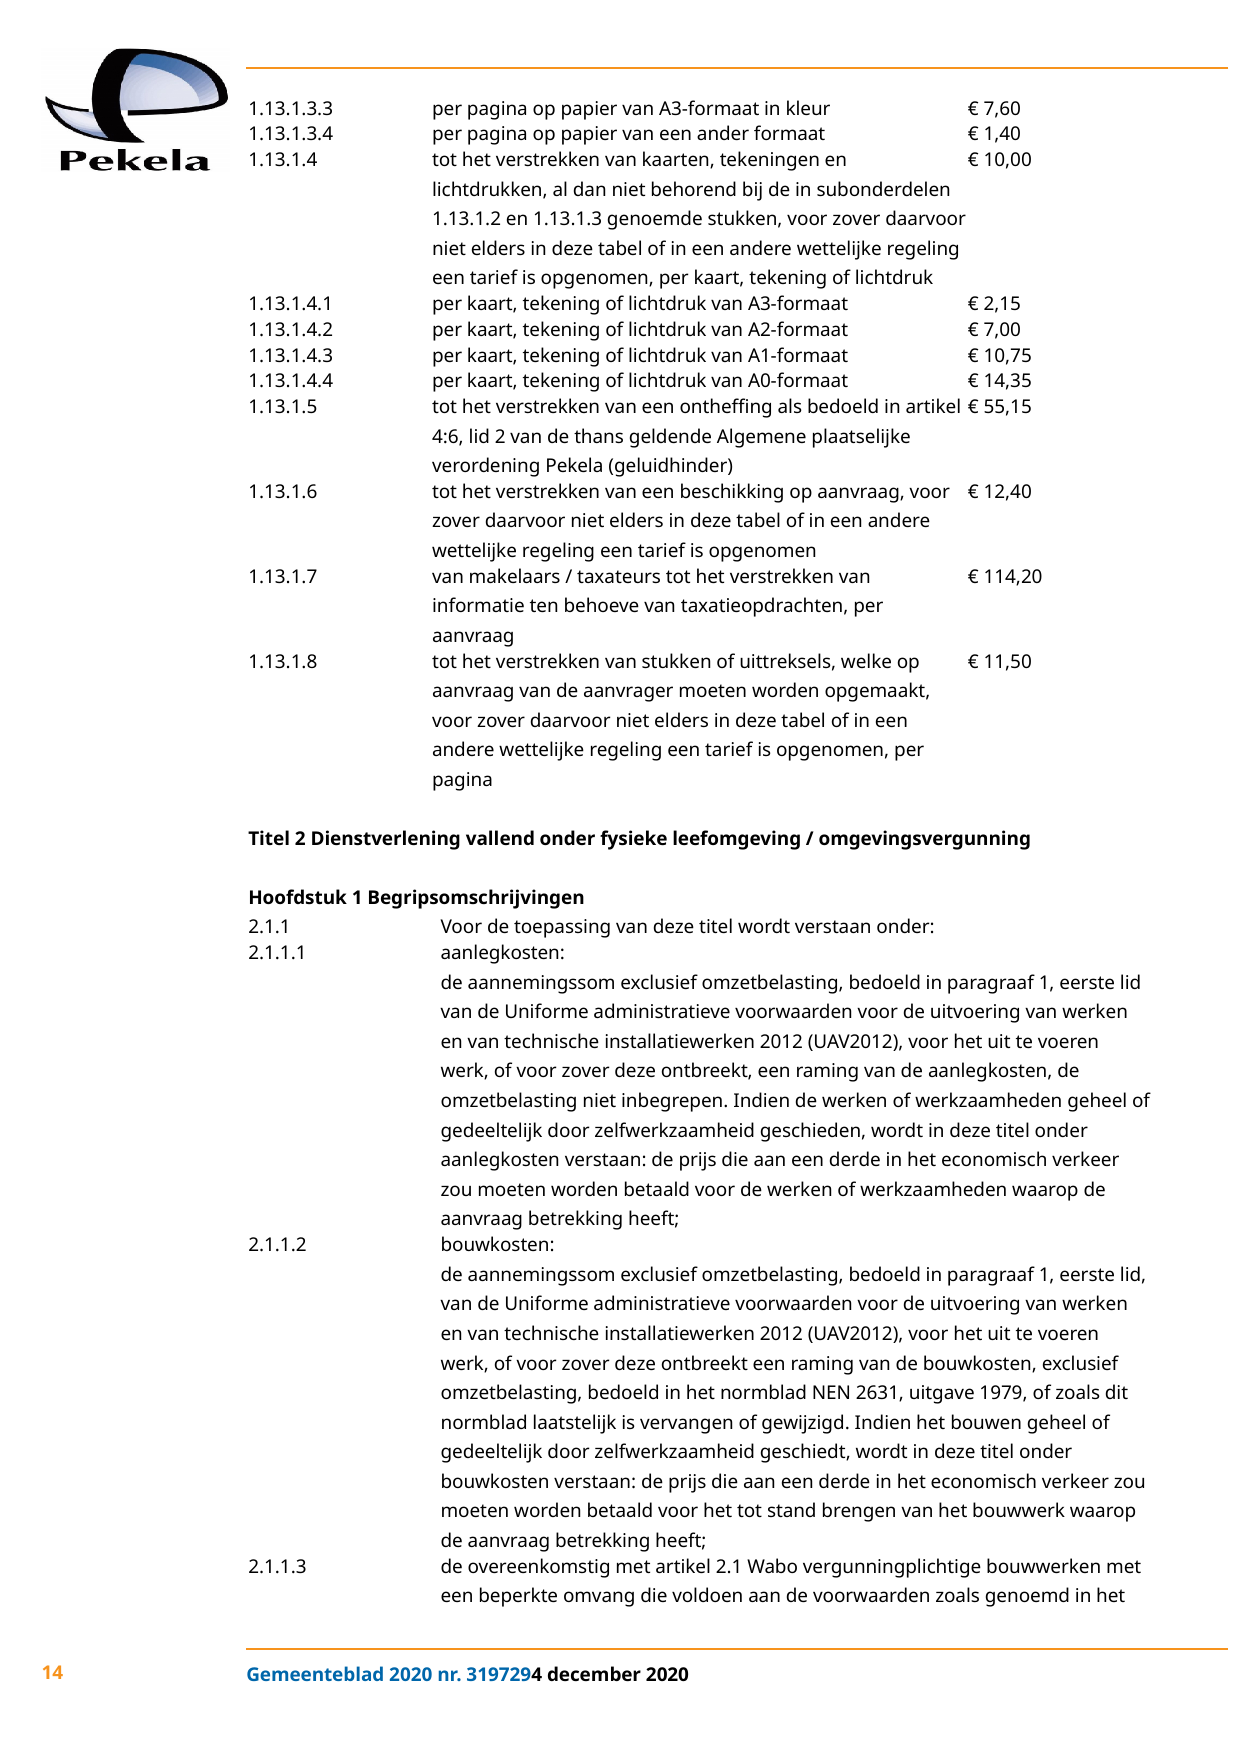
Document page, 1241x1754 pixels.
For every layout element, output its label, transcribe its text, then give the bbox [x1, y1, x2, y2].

table_header Voor de toepassing van deze titel wordt verstaan onder: [440, 914, 1152, 939]
table_cell 2.1.1.3 [248, 1553, 440, 1608]
table_cell per kaart, tekening of lichtdruk van A2-formaat [432, 316, 968, 342]
table_cell 1.13.1.4.4 [248, 368, 432, 393]
table_cell van makelaars / taxateurs tot het verstrekken van informatie ten behoeve van taxatieopdrachten, per aanvraag [432, 563, 968, 648]
table_cell per kaart, tekening of lichtdruk van A3-formaat [432, 290, 968, 316]
table_cell per pagina op papier van een ander formaat [432, 121, 968, 146]
text Hoofdstuk 1 Begripsomschrijvingen [248, 884, 1152, 910]
table_cell € 55,15 [968, 393, 1152, 478]
table_cell 1.13.1.4.1 [248, 290, 432, 316]
table_cell aanlegkosten: de aannemingssom exclusief omzetbelasting, bedoeld in paragraaf 1, eerste lid van de Uniforme administratieve voorwaarden voor de uitvoering van werken en van technische installatiewerken 2012 (UAV2012), voor het uit te voeren werk, of voor zover deze ontbreekt, een raming van de aanlegkosten, de omzetbelasting niet inbegrepen. Indien de werken of werkzaamheden geheel of gedeeltelijk door zelfwerkzaamheid geschieden, wordt in deze titel onder aanlegkosten verstaan: de prijs die aan een derde in het economisch verkeer zou moeten worden betaald voor de werken of werkzaamheden waarop de aanvraag betrekking heeft; [440, 939, 1152, 1231]
table_cell € 2,15 [968, 290, 1152, 316]
table_cell € 10,00 [968, 146, 1152, 290]
table_cell tot het verstrekken van een beschikking op aanvraag, voor zover daarvoor niet elders in deze tabel of in een andere wettelijke regeling een tarief is opgenomen [432, 478, 968, 563]
table_cell € 11,50 [968, 648, 1152, 792]
table_header 2.1.1 [248, 914, 440, 939]
table_cell 1.13.1.6 [248, 478, 432, 563]
table_cell per pagina op papier van A3-formaat in kleur [432, 95, 968, 121]
table_cell 1.13.1.8 [248, 648, 432, 792]
table_cell tot het verstrekken van een ontheffing als bedoeld in artikel 4:6, lid 2 van de thans geldende Algemene plaatselijke verordening Pekela (geluidhinder) [432, 393, 968, 478]
table_cell 1.13.1.4.2 [248, 316, 432, 342]
table_cell 1.13.1.3.4 [248, 121, 432, 146]
table_cell € 114,20 [968, 563, 1152, 648]
table_cell balievergunning: de overeenkomstig met artikel 2.1 Wabo vergunningplichtige bouwwerken met een beperkte omvang die voldoen aan de voorwaarden zoals genoemd in het besluit van het college van de gemeente Pekela d.d. 19 mei 2020. inzake balievergunningen; [440, 1553, 1152, 1608]
text Titel 2 Dienstverlening vallend onder fysieke leefomgeving / omgevingsvergunning [248, 825, 1152, 851]
table_cell bouwkosten: de aannemingssom exclusief omzetbelasting, bedoeld in paragraaf 1, eerste lid, van de Uniforme administratieve voorwaarden voor de uitvoering van werken en van technische installatiewerken 2012 (UAV2012), voor het uit te voeren werk, of voor zover deze ontbreekt een raming van de bouwkosten, exclusief omzetbelasting, bedoeld in het normblad NEN 2631, uitgave 1979, of zoals dit normblad laatstelijk is vervangen of gewijzigd. Indien het bouwen geheel of gedeeltelijk door zelfwerkzaamheid geschiedt, wordt in deze titel onder bouwkosten verstaan: de prijs die aan een derde in het economisch verkeer zou moeten worden betaald voor het tot stand brengen van het bouwwerk waarop de aanvraag betrekking heeft; [440, 1231, 1152, 1553]
table_cell € 10,75 [968, 342, 1152, 367]
picture [41, 47, 231, 172]
table_cell 1.13.1.3.3 [248, 95, 432, 121]
table_cell € 7,00 [968, 316, 1152, 342]
table_cell 2.1.1.2 [248, 1231, 440, 1553]
table_cell € 12,40 [968, 478, 1152, 563]
table_cell 1.13.1.5 [248, 393, 432, 478]
table_cell 1.13.1.7 [248, 563, 432, 648]
table_cell 1.13.1.4.3 [248, 342, 432, 367]
table_cell 1.13.1.4 [248, 146, 432, 290]
table_cell 2.1.1.1 [248, 939, 440, 1231]
table_cell € 7,60 [968, 95, 1152, 121]
table_cell per kaart, tekening of lichtdruk van A1-formaat [432, 342, 968, 367]
table_cell per kaart, tekening of lichtdruk van A0-formaat [432, 368, 968, 393]
table_cell € 14,35 [968, 368, 1152, 393]
table_cell tot het verstrekken van kaarten, tekeningen en lichtdrukken, al dan niet behorend bij de in subonderdelen 1.13.1.2 en 1.13.1.3 genoemde stukken, voor zover daarvoor niet elders in deze tabel of in een andere wettelijke regeling een tarief is opgenomen, per kaart, tekening of lichtdruk [432, 146, 968, 290]
table_cell tot het verstrekken van stukken of uittreksels, welke op aanvraag van de aanvrager moeten worden opgemaakt, voor zover daarvoor niet elders in deze tabel of in een andere wettelijke regeling een tarief is opgenomen, per pagina [432, 648, 968, 792]
table_cell € 1,40 [968, 121, 1152, 146]
